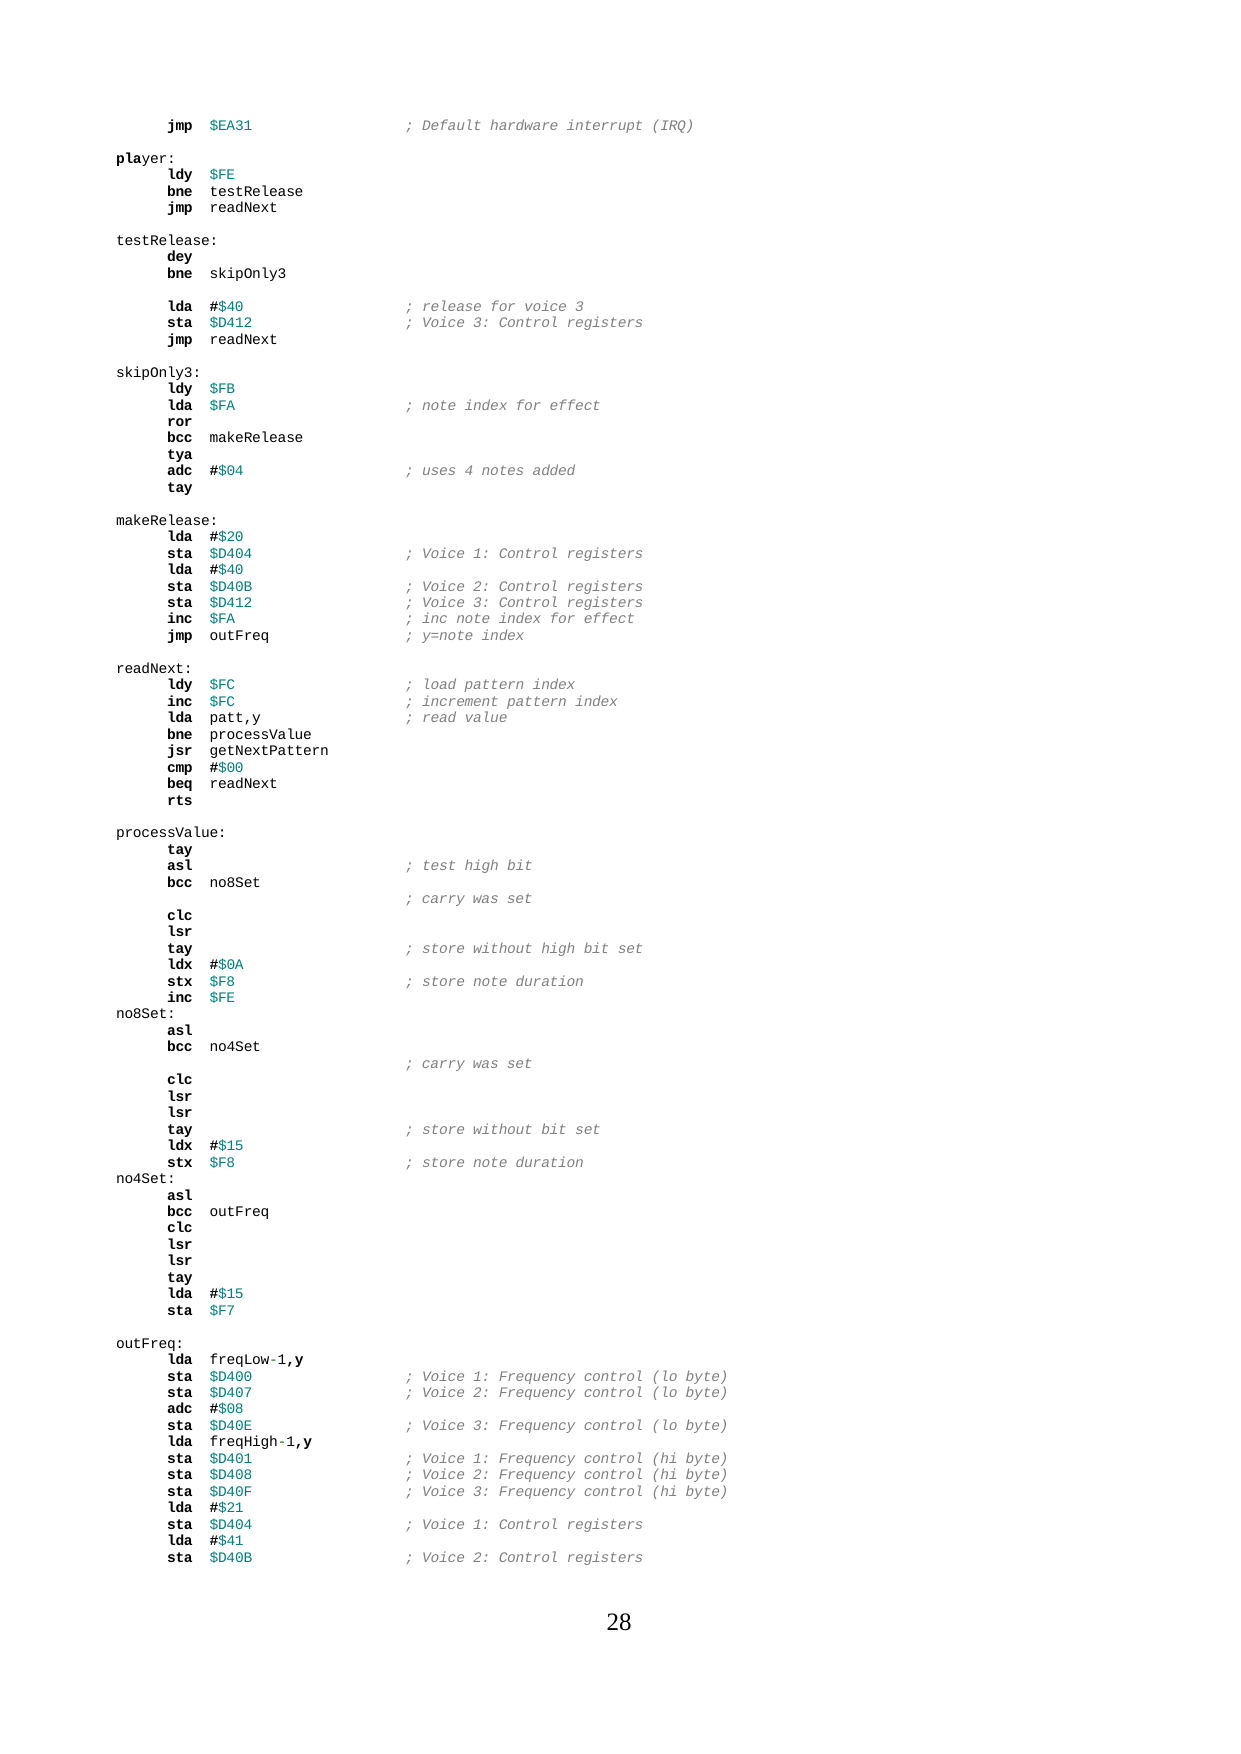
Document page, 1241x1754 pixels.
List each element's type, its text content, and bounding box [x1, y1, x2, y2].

text bcc no8Set [116, 875, 1122, 892]
text tay [116, 480, 1122, 497]
text ldx #$0A [116, 957, 1122, 974]
text asl ; test high bit [116, 859, 1122, 875]
text lda #$41 [116, 1533, 1122, 1550]
text skipOnly3: [116, 365, 1122, 381]
text sta $F7 [116, 1303, 1122, 1319]
text asl [116, 1023, 1122, 1040]
text adc #$08 [116, 1402, 1122, 1418]
text ldy $FC ; load pattern index [116, 678, 1122, 694]
text tya [116, 447, 1122, 464]
text bne skipOnly3 [116, 266, 1122, 283]
text ; carry was set [116, 1056, 1122, 1073]
text inc $FE [116, 990, 1122, 1007]
text bne processValue [116, 727, 1122, 743]
text clc [116, 1073, 1122, 1089]
text tay [116, 842, 1122, 859]
text lda patt,y ; read value [116, 711, 1122, 727]
text no4Set: [116, 1171, 1122, 1188]
text inc $FC ; increment pattern index [116, 694, 1122, 711]
text inc $FA ; inc note index for effect [116, 612, 1122, 628]
text processValue: [116, 826, 1122, 842]
text sta $D40E ; Voice 3: Frequency control (lo byte) [116, 1418, 1122, 1435]
text sta $D407 ; Voice 2: Frequency control (lo byte) [116, 1385, 1122, 1402]
text sta $D404 ; Voice 1: Control registers [116, 546, 1122, 562]
text lda #$20 [116, 529, 1122, 546]
text lsr [116, 1089, 1122, 1106]
text beq readNext [116, 776, 1122, 793]
text sta $D412 ; Voice 3: Control registers [116, 595, 1122, 612]
text no8Set: [116, 1007, 1122, 1023]
text sta $D401 ; Voice 1: Frequency control (hi byte) [116, 1451, 1122, 1468]
text sta $D412 ; Voice 3: Control registers [116, 316, 1122, 332]
text sta $D400 ; Voice 1: Frequency control (lo byte) [116, 1369, 1122, 1385]
text ldx #$15 [116, 1138, 1122, 1155]
text jmp readNext [116, 200, 1122, 217]
text sta $D408 ; Voice 2: Frequency control (hi byte) [116, 1468, 1122, 1484]
text clc [116, 1221, 1122, 1237]
text ldy $FB [116, 381, 1122, 398]
text lda freqLow-1,y [116, 1352, 1122, 1369]
text ; carry was set [116, 892, 1122, 908]
text bcc no4Set [116, 1040, 1122, 1056]
text bcc makeRelease [116, 431, 1122, 447]
text sta $D40B ; Voice 2: Control registers [116, 1550, 1122, 1566]
text adc #$04 ; uses 4 notes added [116, 464, 1122, 480]
text jmp readNext [116, 332, 1122, 348]
text clc [116, 908, 1122, 924]
text rts [116, 793, 1122, 809]
text sta $D40B ; Voice 2: Control registers [116, 579, 1122, 595]
text jsr getNextPattern [116, 743, 1122, 760]
text lsr [116, 924, 1122, 941]
text tay ; store without high bit set [116, 941, 1122, 957]
text cmp #$00 [116, 760, 1122, 776]
text sta $D404 ; Voice 1: Control registers [116, 1517, 1122, 1533]
text sta $D40F ; Voice 3: Frequency control (hi byte) [116, 1484, 1122, 1501]
text tay ; store without bit set [116, 1122, 1122, 1138]
text outFreq: [116, 1336, 1122, 1352]
text jmp outFreq ; y=note index [116, 628, 1122, 645]
text lda $FA ; note index for effect [116, 398, 1122, 414]
text player: [116, 151, 1122, 167]
text bne testRelease [116, 184, 1122, 200]
text stx $F8 ; store note duration [116, 1155, 1122, 1171]
text makeRelease: [116, 513, 1122, 529]
text stx $F8 ; store note duration [116, 974, 1122, 990]
text ldy $FE [116, 167, 1122, 184]
text lda #$15 [116, 1287, 1122, 1303]
text lda #$40 ; release for voice 3 [116, 299, 1122, 316]
text lda #$40 [116, 562, 1122, 579]
text lda freqHigh-1,y [116, 1435, 1122, 1451]
text lda #$21 [116, 1501, 1122, 1517]
text lsr [116, 1254, 1122, 1270]
text ror [116, 414, 1122, 431]
text lsr [116, 1106, 1122, 1122]
text bcc outFreq [116, 1204, 1122, 1221]
text readNext: [116, 661, 1122, 678]
text tay [116, 1270, 1122, 1287]
text jmp $EA31 ; Default hardware interrupt (IRQ) [116, 118, 1122, 134]
text asl [116, 1188, 1122, 1204]
text lsr [116, 1237, 1122, 1254]
text testRelease: [116, 233, 1122, 250]
text dey [116, 250, 1122, 266]
